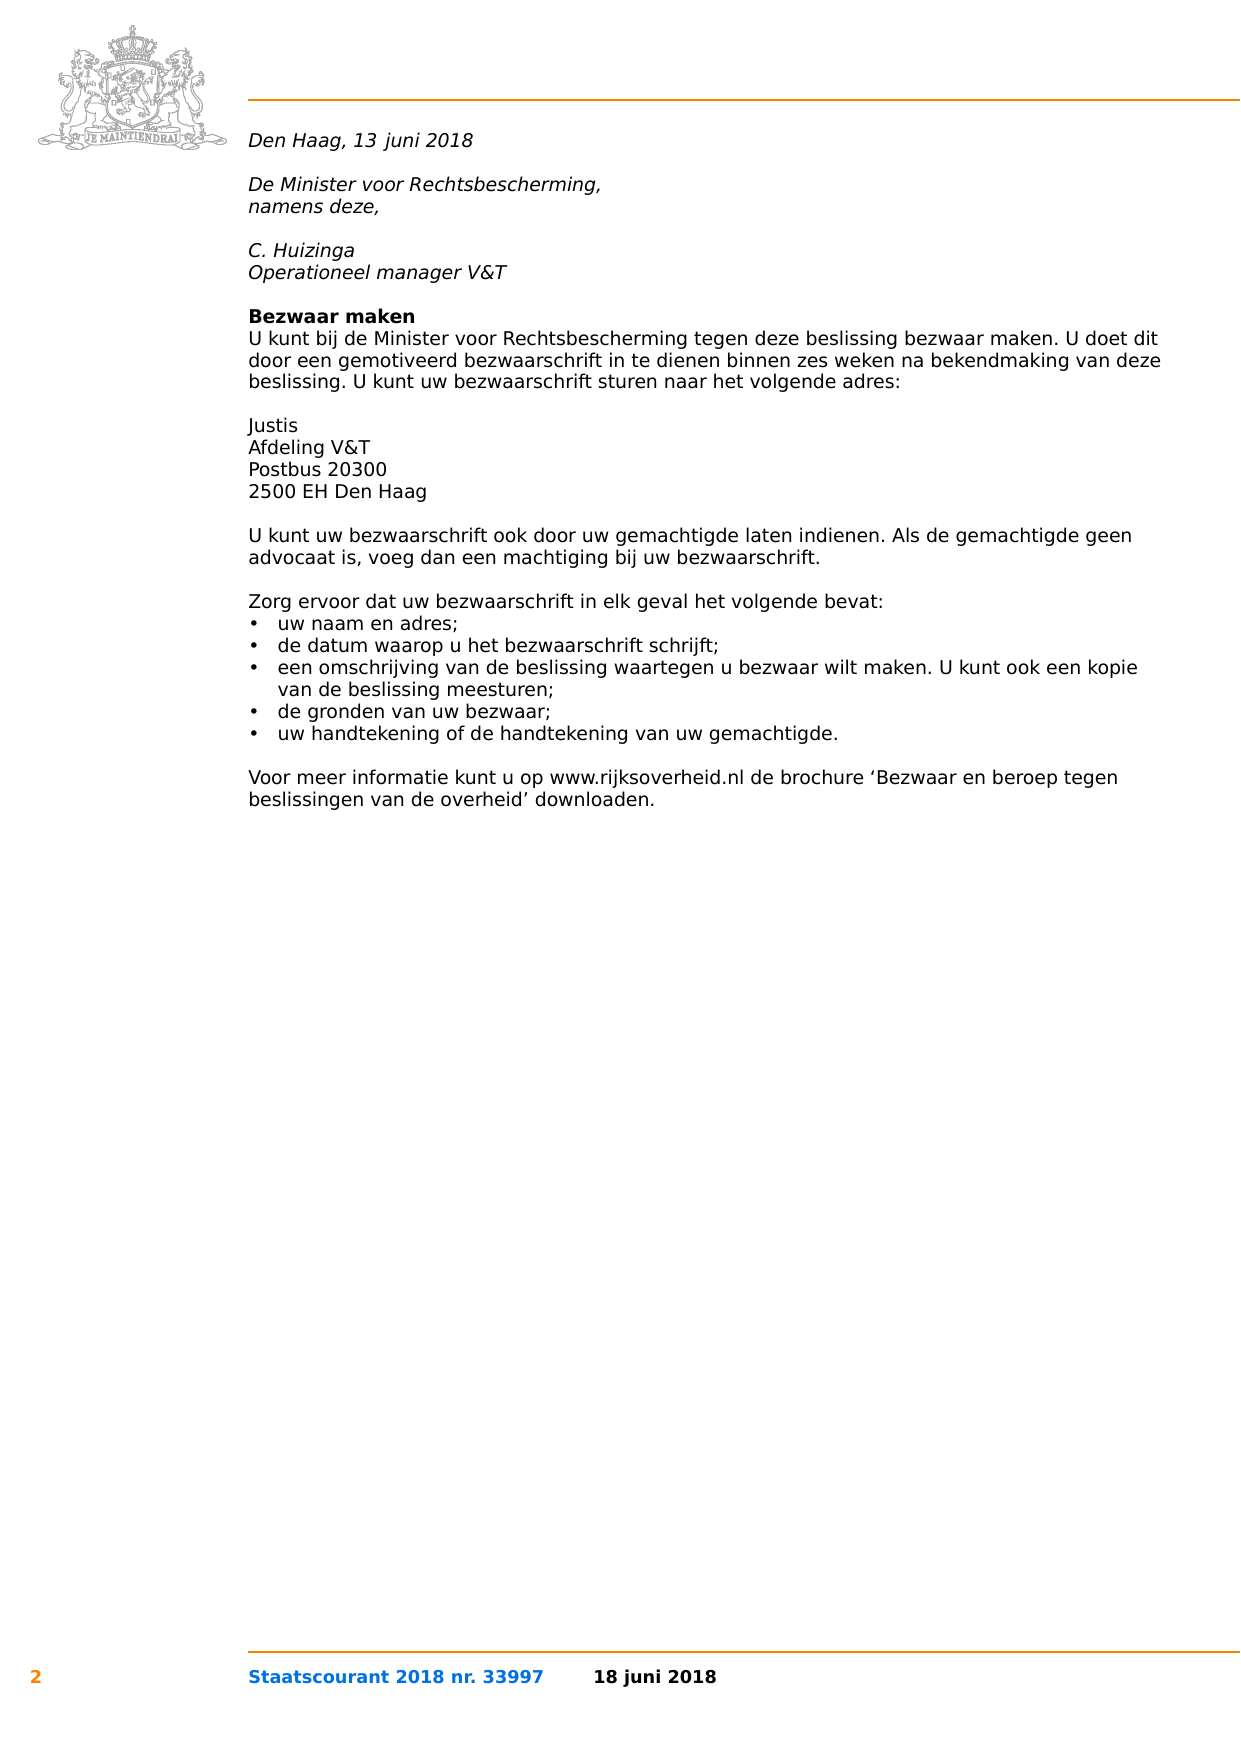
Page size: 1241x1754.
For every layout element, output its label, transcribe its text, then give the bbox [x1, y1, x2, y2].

text Justis [248, 415, 1163, 437]
text 2500 EH Den Haag [248, 481, 1163, 503]
text Voor meer informatie kunt u op www.rijksoverheid.nl de brochure ‘Bezwaar en beroep tegen beslissingen van de overheid’ downloaden. [248, 767, 1163, 811]
text • uw handtekening of de handtekening van uw gemachtigde. [248, 723, 1163, 745]
text De Minister voor Rechtsbescherming, namens deze, C. Huizinga Operationeel manager V&T [248, 174, 1163, 284]
text Afdeling V&T [248, 437, 1163, 459]
text Zorg ervoor dat uw bezwaarschrift in elk geval het volgende bevat: [248, 591, 1163, 613]
picture [38, 25, 227, 150]
text Den Haag, 13 juni 2018 [248, 130, 1163, 152]
text U kunt uw bezwaarschrift ook door uw gemachtigde laten indienen. Als de gemachtigde geen advocaat is, voeg dan een machtiging bij uw bezwaarschrift. [248, 525, 1163, 569]
text Bezwaar maken [248, 306, 1163, 327]
text • de gronden van uw bezwaar; [248, 701, 1163, 723]
text Postbus 20300 [248, 459, 1163, 481]
text • de datum waarop u het bezwaarschrift schrijft; [248, 635, 1163, 657]
text U kunt bij de Minister voor Rechtsbescherming tegen deze beslissing bezwaar maken. U doet dit door een gemotiveerd bezwaarschrift in te dienen binnen zes weken na bekendmaking van deze beslissing. U kunt uw bezwaarschrift sturen naar het volgende adres: [248, 327, 1163, 393]
text • een omschrijving van de beslissing waartegen u bezwaar wilt maken. U kunt ook een kopie van de beslissing meesturen; [248, 657, 1163, 701]
text • uw naam en adres; [248, 613, 1163, 635]
